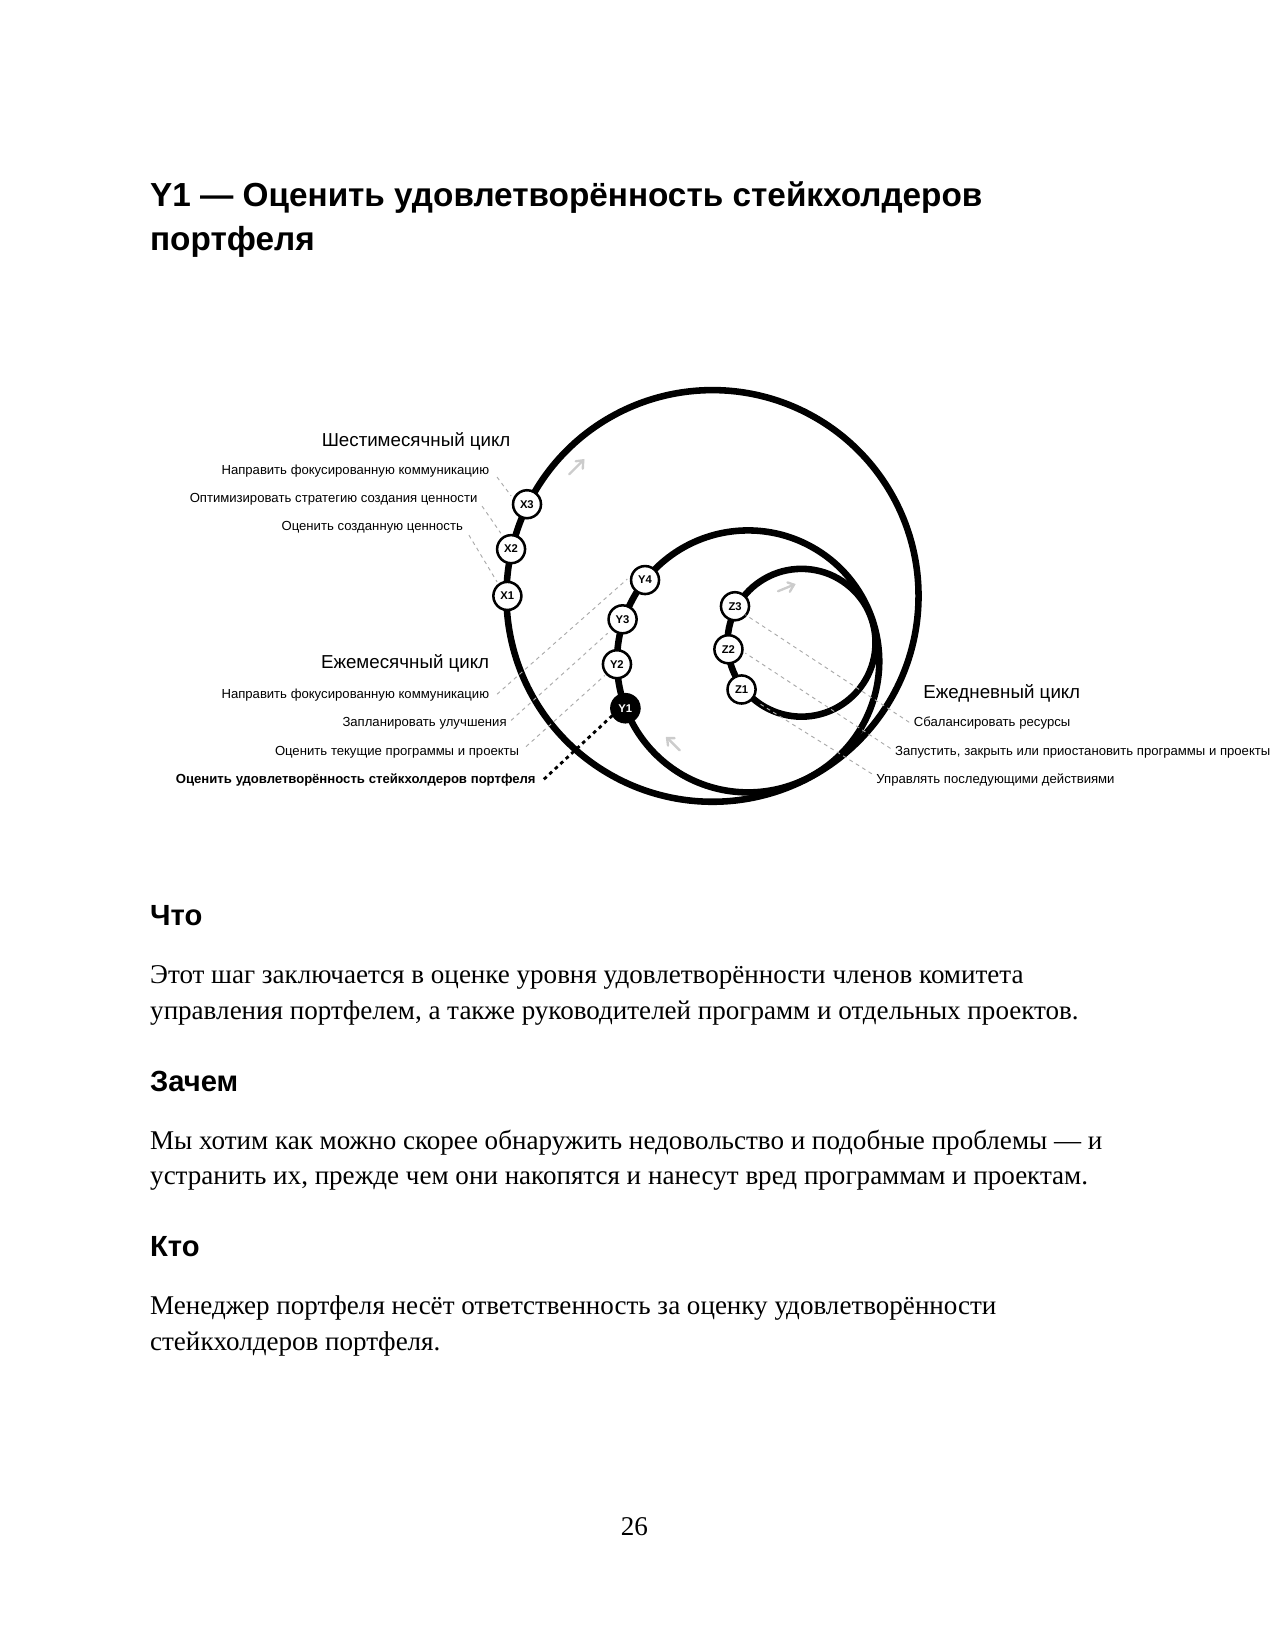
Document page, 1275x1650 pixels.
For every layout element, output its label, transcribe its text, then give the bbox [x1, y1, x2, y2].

text Мы хотим как можно скорее обнаружить недовольство и подобные проблемы — и устранить их, прежде чем они накопятся и нанесут вред программам и проектам. [150, 1124, 1125, 1191]
subtitle Y1 — Оценить удовлетворённость стейкхолдеров портфеля [150, 175, 1125, 258]
text Менеджер портфеля несёт ответственность за оценку удовлетворённости стейкхолдеров портфеля. [150, 1289, 1125, 1356]
text Этот шаг заключается в оценке уровня удовлетворённости членов комитета управления портфелем, а также руководителей программ и отдельных проектов. [150, 958, 1125, 1025]
subtitle Зачем [150, 1064, 1125, 1097]
subtitle Кто [150, 1229, 1125, 1263]
subtitle Что [150, 898, 1125, 932]
